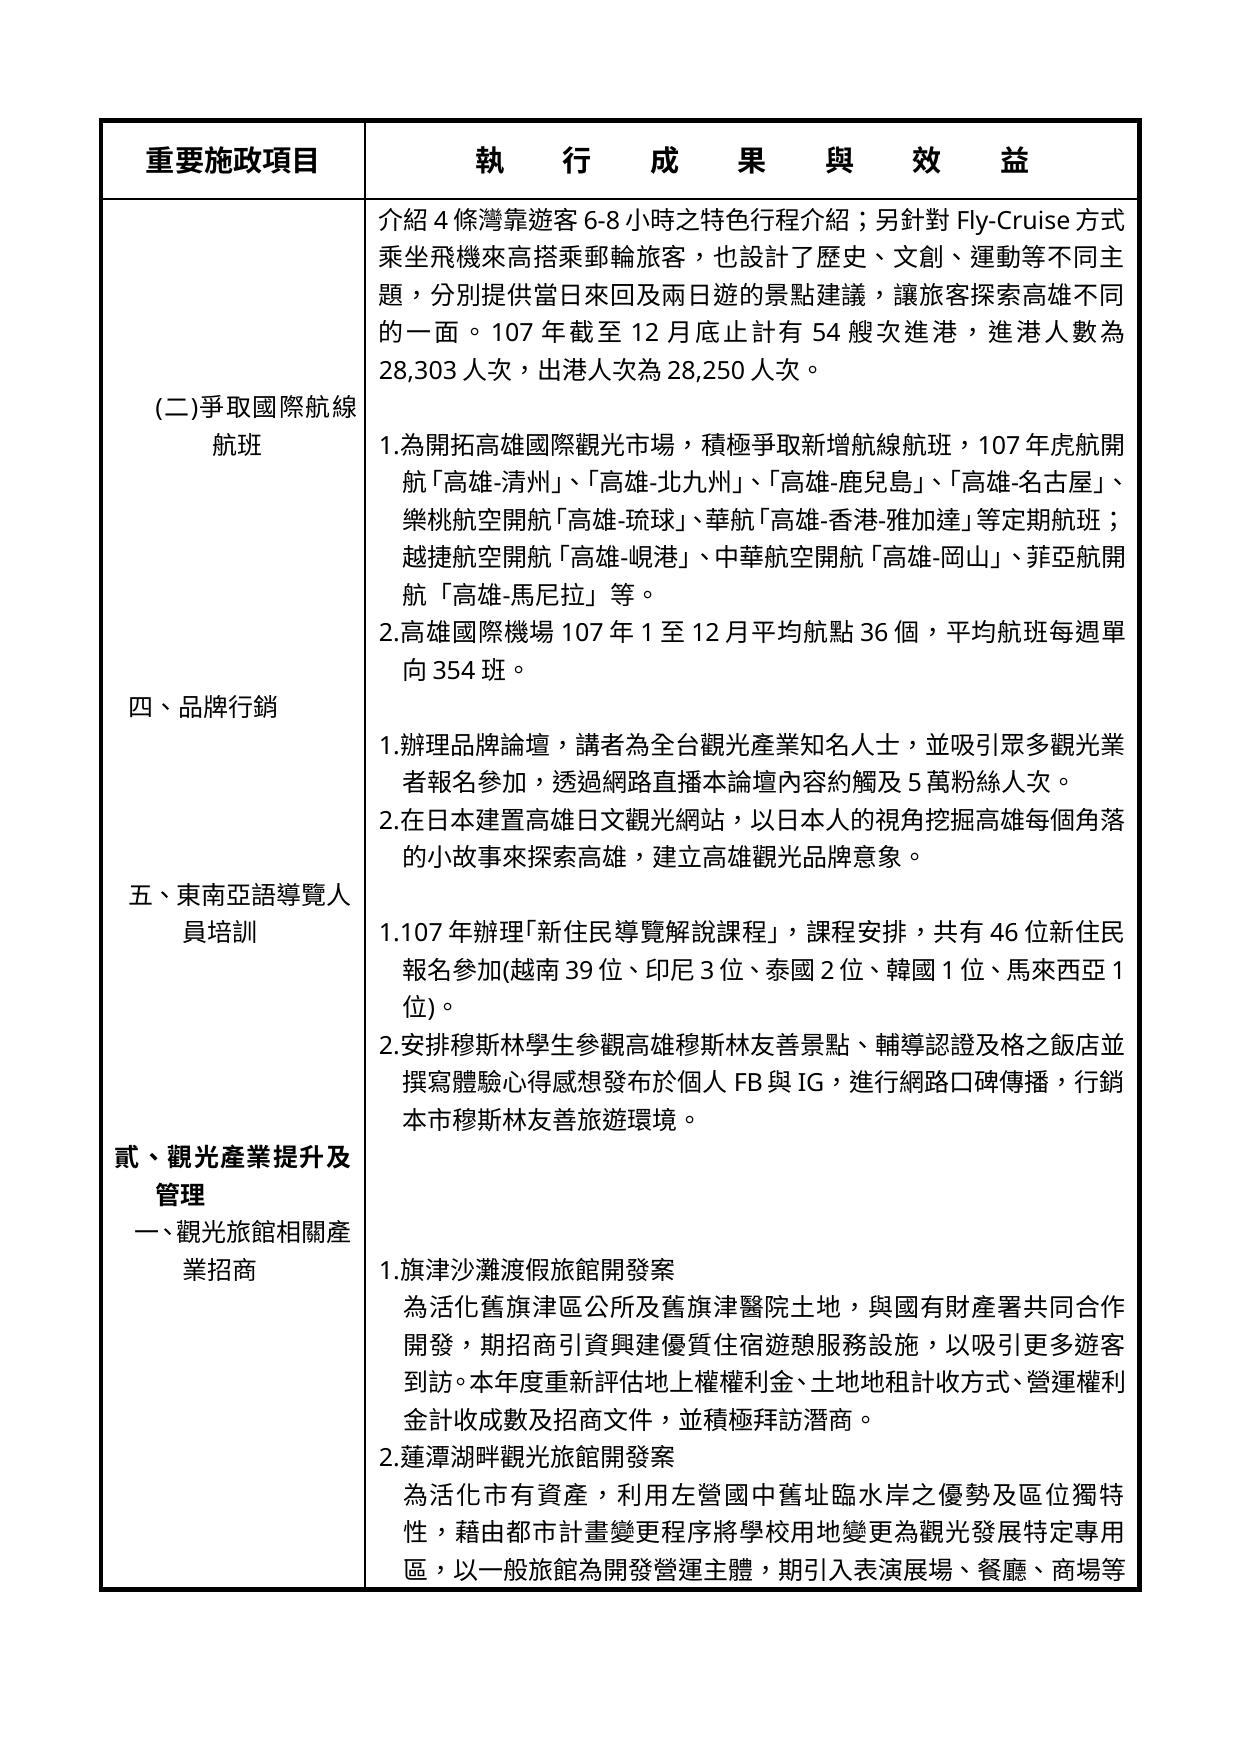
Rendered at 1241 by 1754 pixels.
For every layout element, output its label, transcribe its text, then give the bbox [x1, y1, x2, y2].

table_header 執 行 成 果 與 效 益 [366, 123, 1137, 198]
table_cell (二)爭取國際航線航班 四、品牌行銷 五、東南亞語導覽人員培訓 貳、觀光產業提升及管理 一、觀光旅館相關產業招商 [103, 200, 364, 1587]
table_cell 介紹4條灣靠遊客6-8小時之特色行程介紹；另針對Fly-Cruise方式乘坐飛機來高搭乘郵輪旅客，也設計了歷史、文創、運動等不同主題，分別提供當日來回及兩日遊的景點建議，讓旅客探索高雄不同的一面。107年截至12月底止計有54艘次進港，進港人數為28,303人次，出港人次為28,250人次。 1.為開拓高雄國際觀光市場，積極爭取新增航線航班，107年虎航開航「高雄-清州」、「高雄-北九州」、「高雄-鹿兒島」、「高雄-名古屋」、樂桃航空開航「高雄-琉球」、華航「高雄-香港-雅加達」等定期航班；越捷航空開航「高雄-峴港」、中華航空開航「高雄-岡山」、菲亞航開航「高雄-馬尼拉」等。 2.高雄國際機場107年1至12月平均航點36個，平均航班每週單向354 班。 1.辦理品牌論壇，講者為全台觀光產業知名人士，並吸引眾多觀光業者報名參加，透過網路直播本論壇內容約觸及5萬粉絲人次。 2.在日本建置高雄日文觀光網站，以日本人的視角挖掘高雄每個角落的小故事來探索高雄，建立高雄觀光品牌意象。 1.107年辦理｢新住民導覽解說課程｣，課程安排，共有46位新住民報名參加(越南39位、印尼3位、泰國2位、韓國1位、馬來西亞1位)。 2.安排穆斯林學生參觀高雄穆斯林友善景點、輔導認證及格之飯店並撰寫體驗心得感想發布於個人FB與IG，進行網路口碑傳播，行銷本市穆斯林友善旅遊環境。 1.旗津沙灘渡假旅館開發案 為活化舊旗津區公所及舊旗津醫院土地，與國有財產署共同合作開發，期招商引資興建優質住宿遊憩服務設施，以吸引更多遊客到訪。本年度重新評估地上權權利金、土地地租計收方式、營運權利金計收成數及招商文件，並積極拜訪潛商。 2.蓮潭湖畔觀光旅館開發案 為活化市有資產，利用左營國中舊址臨水岸之優勢及區位獨特性，藉由都市計畫變更程序將學校用地變更為觀光發展特定專用區，以一般旅館為開發營運主體，期引入表演展場、餐廳、商場等 [366, 200, 1137, 1587]
table_header 重要施政項目 [103, 123, 364, 198]
